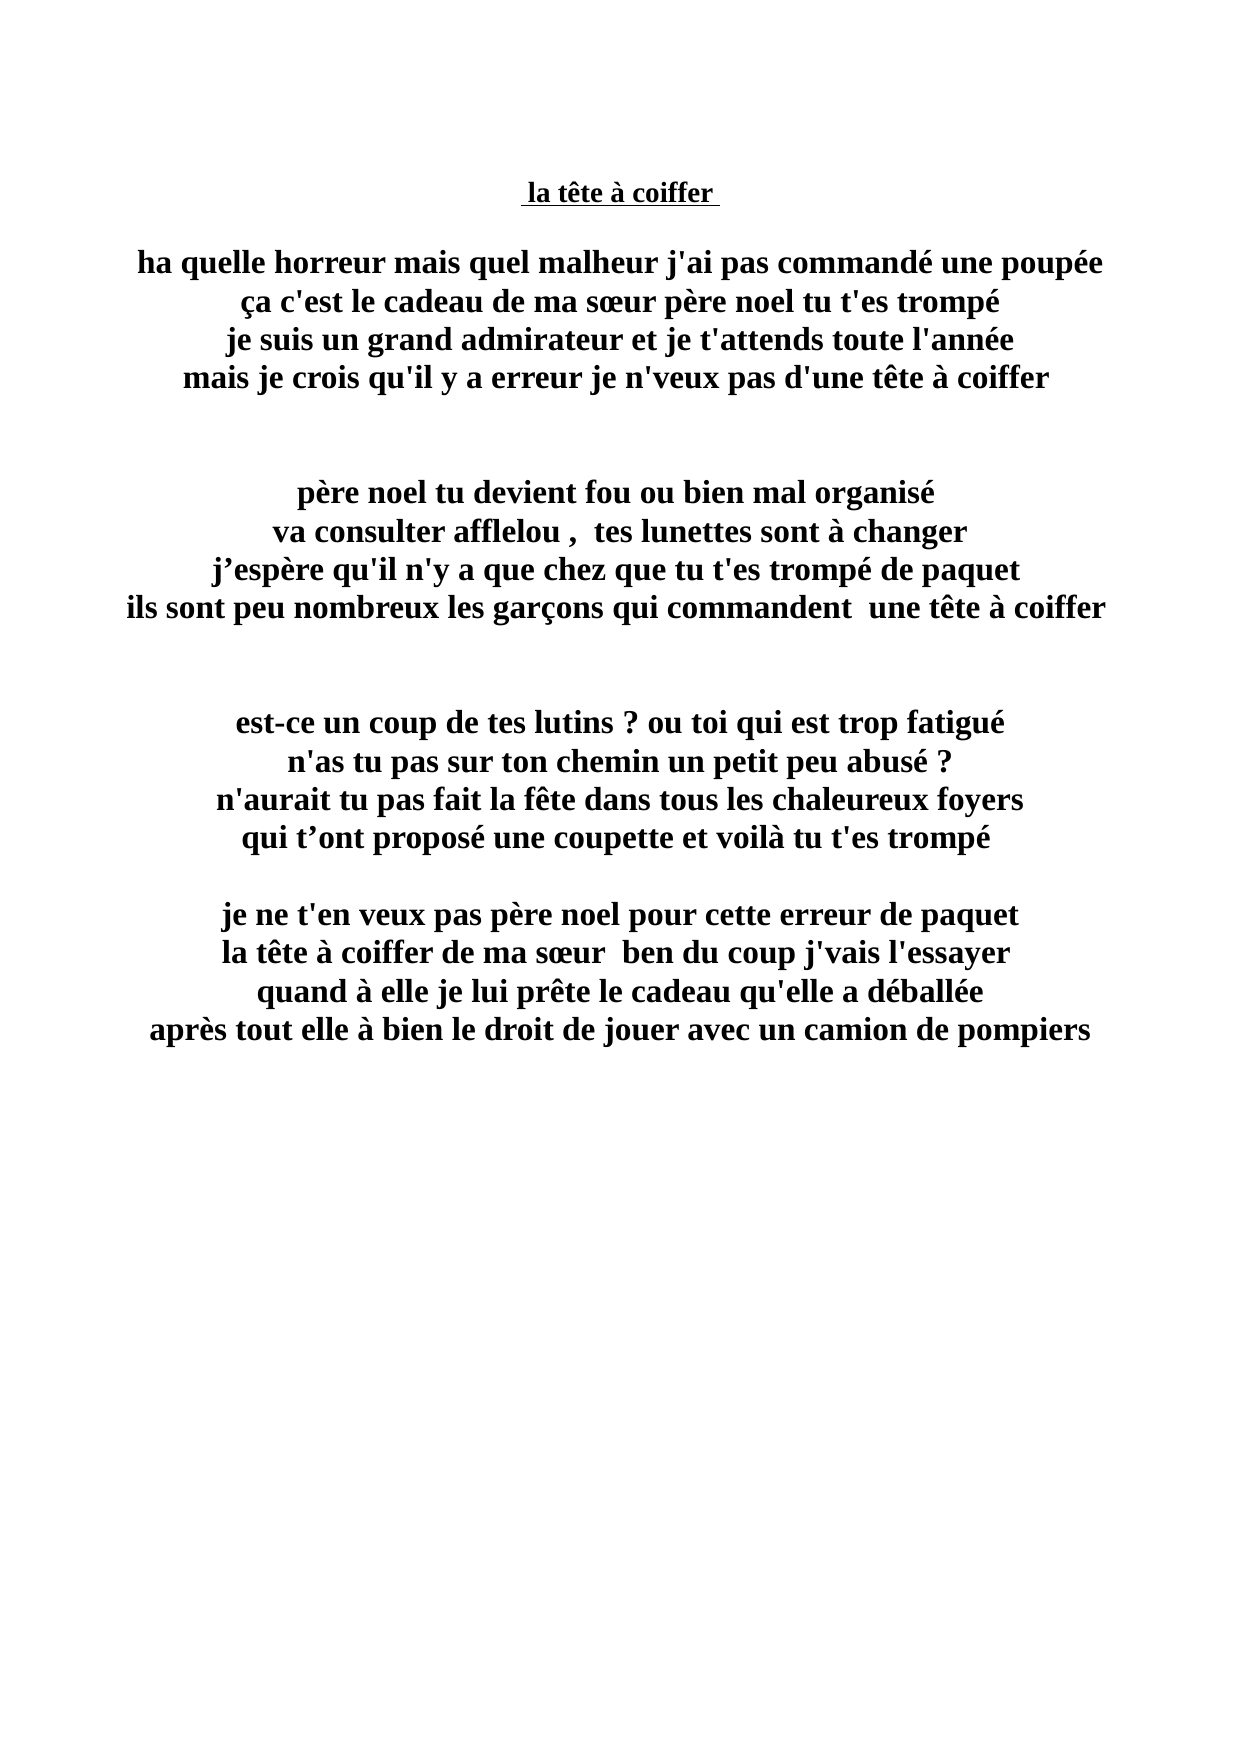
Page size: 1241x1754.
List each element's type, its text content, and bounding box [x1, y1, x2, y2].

text mais je crois qu'il y a erreur je n'veux pas d'une tête à coiffer [118, 358, 1122, 396]
text la tête à coiffer [118, 176, 1122, 209]
text la tête à coiffer de ma sœur ben du coup j'vais l'essayer [118, 933, 1122, 971]
text est-ce un coup de tes lutins ? ou toi qui est trop fatigué [118, 703, 1122, 741]
text quand à elle je lui prête le cadeau qu'elle a déballée [118, 971, 1122, 1009]
text je ne t'en veux pas père noel pour cette erreur de paquet [118, 894, 1122, 933]
text ha quelle horreur mais quel malheur j'ai pas commandé une poupée [118, 243, 1122, 281]
text n'aurait tu pas fait la fête dans tous les chaleureux foyers [118, 779, 1122, 818]
text va consulter afflelou , tes lunettes sont à changer [118, 511, 1122, 549]
text n'as tu pas sur ton chemin un petit peu abusé ? [118, 741, 1122, 779]
text je suis un grand admirateur et je t'attends toute l'année [118, 319, 1122, 358]
text j’espère qu'il n'y a que chez que tu t'es trompé de paquet [118, 549, 1122, 588]
text qui t’ont proposé une coupette et voilà tu t'es trompé [118, 818, 1122, 856]
text ils sont peu nombreux les garçons qui commandent une tête à coiffer [118, 588, 1122, 626]
text après tout elle à bien le droit de jouer avec un camion de pompiers [118, 1009, 1122, 1048]
text père noel tu devient fou ou bien mal organisé [118, 473, 1122, 511]
text ça c'est le cadeau de ma sœur père noel tu t'es trompé [118, 281, 1122, 319]
